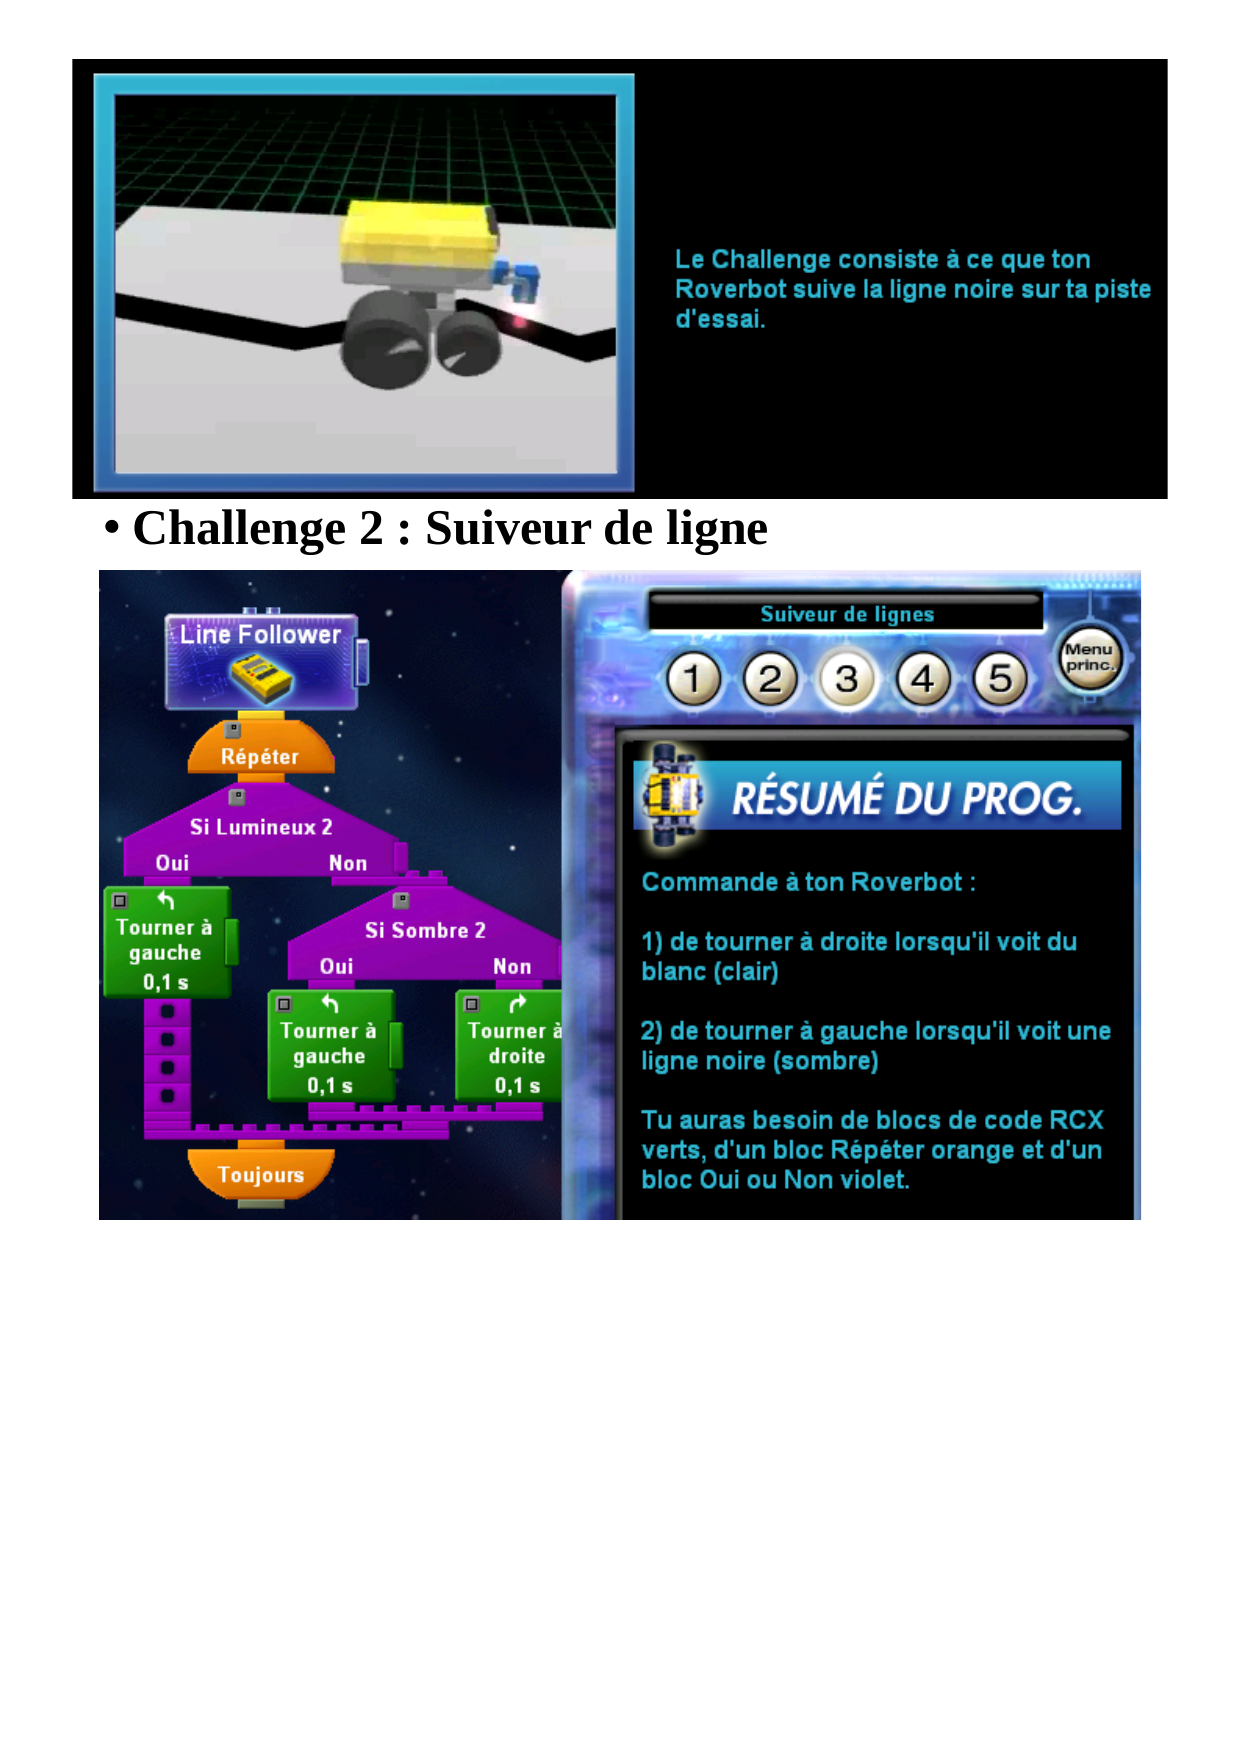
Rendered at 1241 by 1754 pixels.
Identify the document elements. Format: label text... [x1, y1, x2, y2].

picture [99, 570, 1142, 1220]
subtitle Challenge 2 : Suiveur de ligne [103, 84, 1181, 556]
picture [72, 59, 1168, 499]
